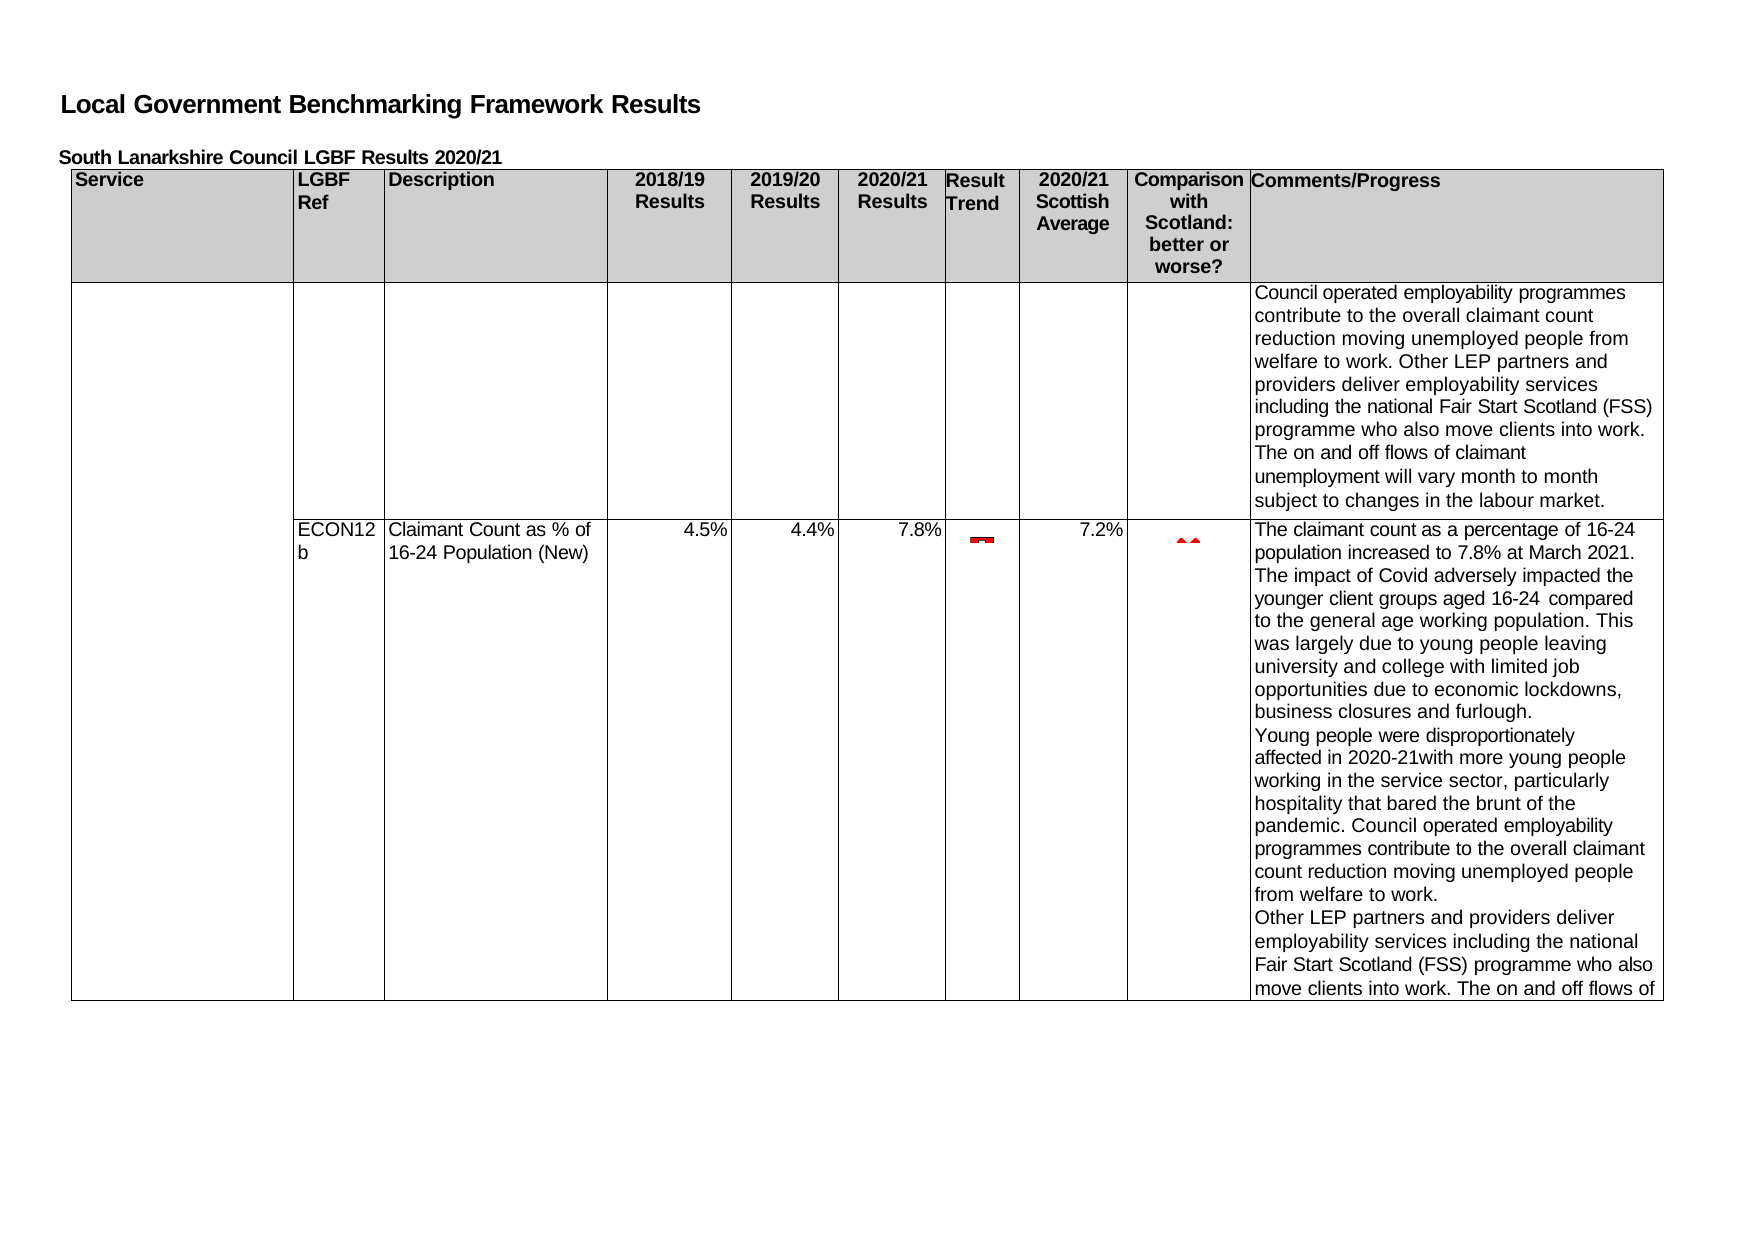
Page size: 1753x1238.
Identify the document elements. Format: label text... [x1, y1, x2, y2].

table_cell [1128, 520, 1250, 1000]
table_cell [732, 283, 838, 519]
table_header 2019/20 Results [732, 170, 838, 282]
table_cell [294, 283, 384, 519]
table_cell ECON12 b [294, 520, 384, 1000]
table_header 2018/19 Results [608, 170, 731, 282]
table_cell 7.8% [839, 520, 945, 1000]
table_header Description [385, 170, 607, 282]
table_cell [608, 283, 731, 519]
table_cell [946, 283, 1019, 519]
table_header Comments/Progress [1251, 170, 1663, 282]
table_cell 4.4% [732, 520, 838, 1000]
table_cell 4.5% [608, 520, 731, 1000]
table_cell [1128, 283, 1250, 519]
table_header LGBF Ref [294, 170, 384, 282]
text South Lanarkshire Council LGBF Results 2020/21 [58, 146, 1675, 169]
table_cell The claimant count as a percentage of 16-24 population increased to 7.8% at March 2021. The impact of Covid adversely impacted the younger client groups aged 16-24 compared to the general age working population. This was largely due to young people leaving university and college with limited job opportunities due to economic lockdowns, business closures and furlough. Young people were disproportionately affected in 2020-21with more young people working in the service sector, particularly hospitality that bared the brunt of the pandemic. Council operated employability programmes contribute to the overall claimant count reduction moving unemployed people from welfare to work. Other LEP partners and providers deliver employability services including the national Fair Start Scotland (FSS) programme who also move clients into work. The on and off flows of [1251, 520, 1663, 1000]
table_cell [385, 283, 607, 519]
table_header Result Trend [946, 170, 1019, 282]
table_cell [1020, 283, 1127, 519]
table_cell Claimant Count as % of 16-24 Population (New) [385, 520, 607, 1000]
table_header Service [72, 170, 293, 282]
table_cell 7.2% [1020, 520, 1127, 1000]
table_cell Council operated employability programmes contribute to the overall claimant count reduction moving unemployed people from welfare to work. Other LEP partners and providers deliver employability services including the national Fair Start Scotland (FSS) programme who also move clients into work. The on and off flows of claimant unemployment will vary month to month subject to changes in the labour market. [1251, 283, 1663, 519]
table_cell [839, 283, 945, 519]
table_cell [72, 283, 293, 1000]
table_header 2020/21 Scottish Average [1020, 170, 1127, 282]
table_header 2020/21 Results [839, 170, 945, 282]
table_cell [946, 520, 1019, 1000]
table_header Comparison with Scotland: better or worse? [1128, 170, 1250, 282]
